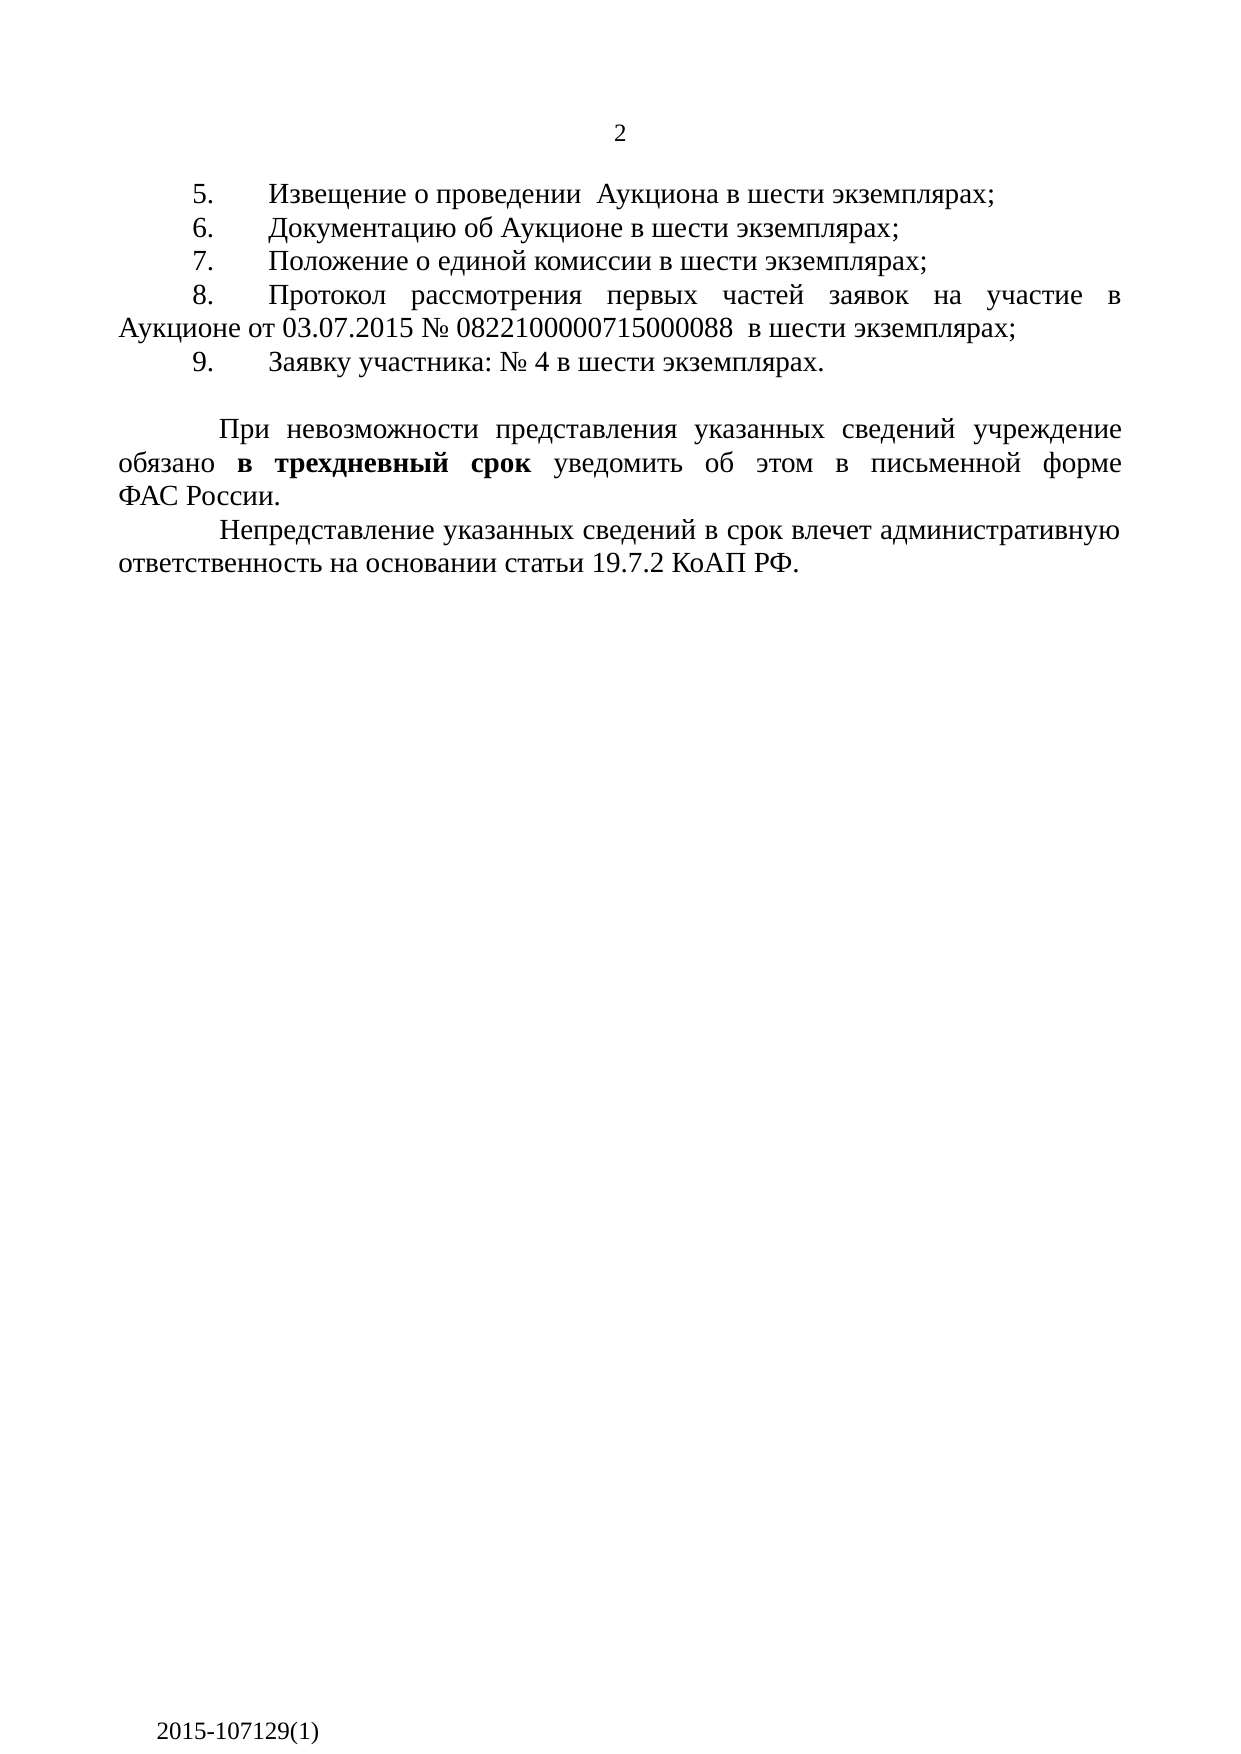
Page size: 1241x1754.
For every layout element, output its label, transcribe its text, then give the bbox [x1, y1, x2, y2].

list Положение о единой комиссии в шести экземплярах; [118, 243, 1122, 277]
list Документацию об Аукционе в шести экземплярах; [118, 210, 1122, 243]
list Протокол рассмотрения первых частей заявок на участие в Аукционе от 03.07.2015 № 0822100000715000088 в шести экземплярах; [118, 277, 1122, 344]
list При невозможности представления указанных сведений учреждение обязано в трехдневный срок уведомить об этом в письменной форме ФАС России. [118, 411, 1122, 512]
list Заявку участника: № 4 в шести экземплярах. [118, 344, 1122, 378]
list Непредставление указанных сведений в срок влечет административную ответственность на основании статьи 19.7.2 КоАП РФ. [118, 512, 1122, 579]
list Извещение о проведении Аукциона в шести экземплярах; [118, 176, 1122, 210]
